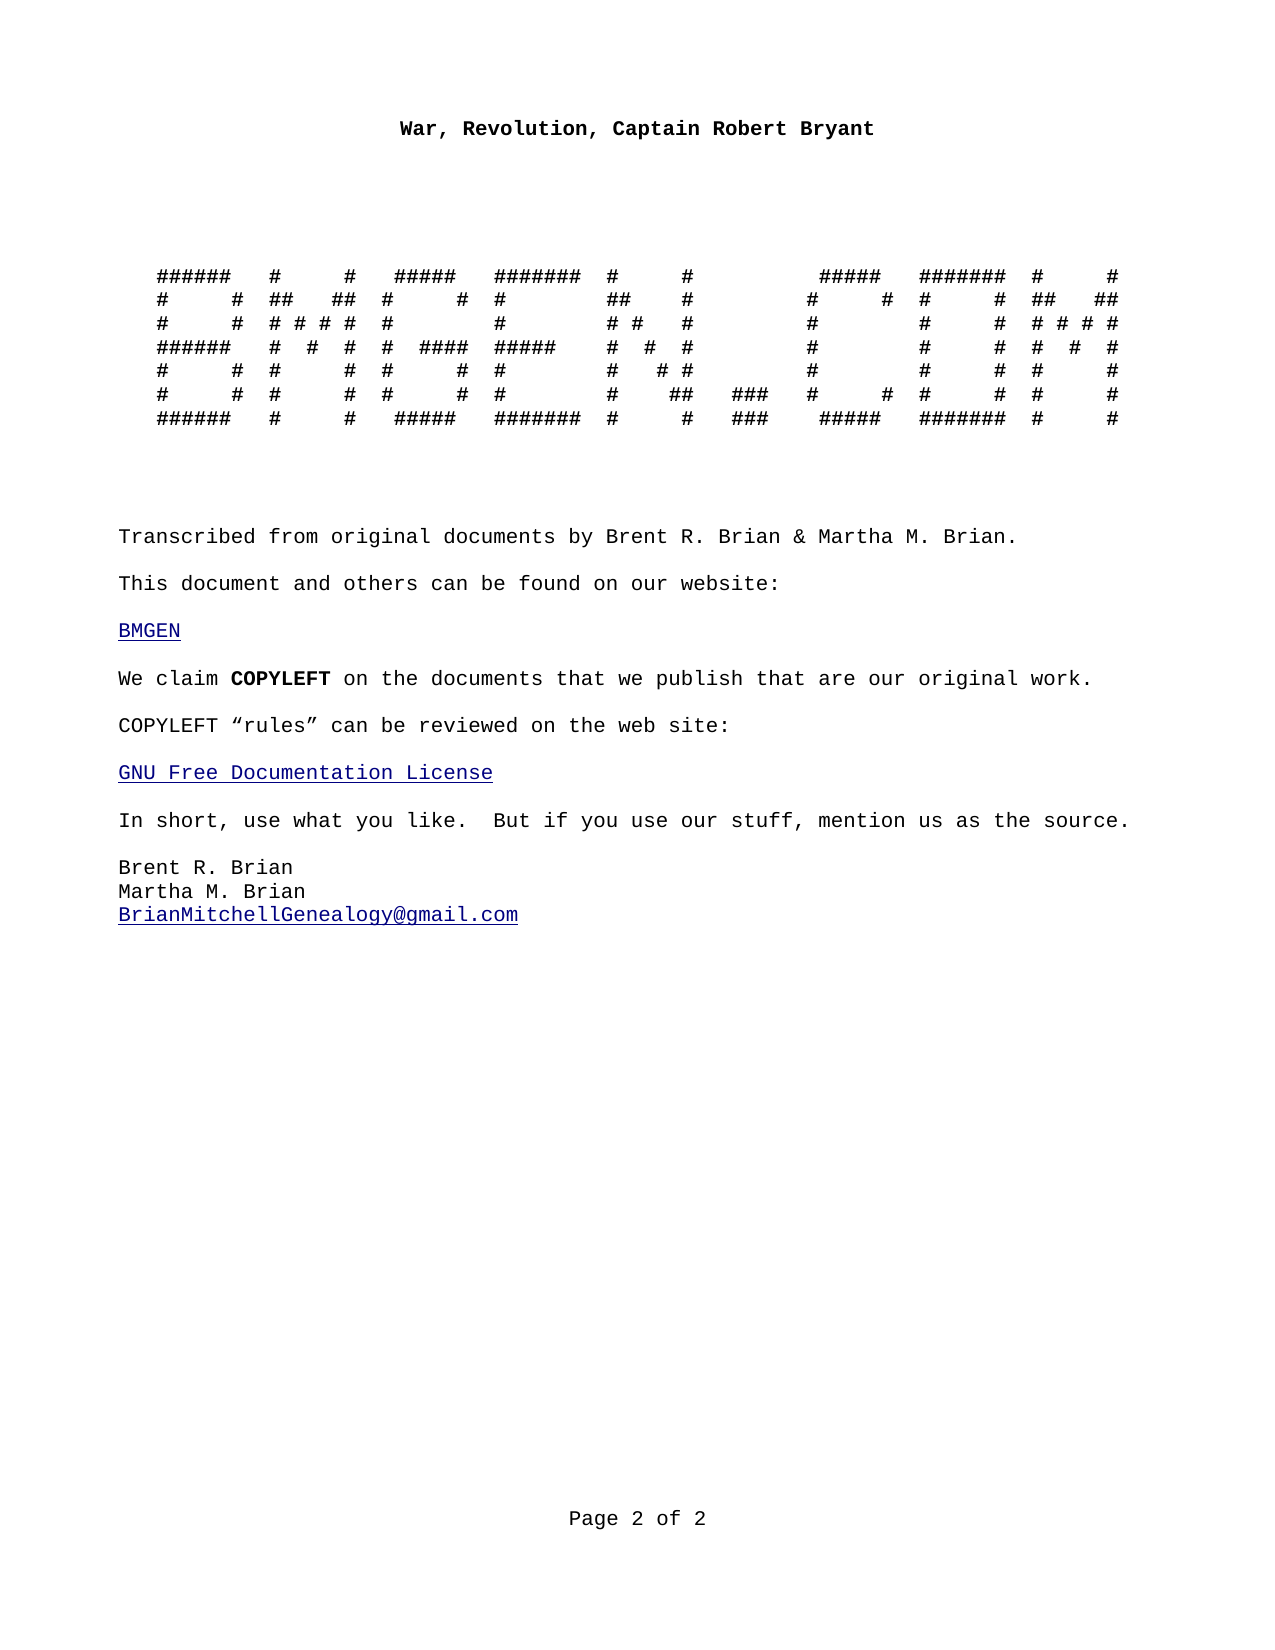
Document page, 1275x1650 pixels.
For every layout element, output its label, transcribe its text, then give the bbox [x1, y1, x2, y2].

text # # # # # # # # # # # # # # # # # # [118, 313, 1157, 337]
text ###### # # ##### ####### # # ### ##### ####### # # [118, 408, 1157, 431]
text Transcribed from original documents by Brent R. Brian & Martha M. Brian. [118, 526, 1157, 549]
text GNU Free Documentation License [118, 762, 1157, 786]
text BrianMitchellGenealogy@gmail.com [118, 904, 1157, 928]
text ###### # # # # #### ##### # # # # # # # # # [118, 337, 1157, 360]
text Brent R. Brian [118, 857, 1157, 881]
text COPYLEFT “rules” can be reviewed on the web site: [118, 715, 1157, 739]
text Martha M. Brian [118, 881, 1157, 904]
text ###### # # ##### ####### # # ##### ####### # # [118, 266, 1157, 289]
text # # # # # # # # ## ### # # # # # # [118, 384, 1157, 408]
text This document and others can be found on our website: [118, 573, 1157, 597]
text # # # # # # # # # # # # # # # [118, 360, 1157, 384]
text In short, use what you like. But if you use our stuff, mention us as the source. [118, 810, 1157, 833]
text # # ## ## # # # ## # # # # # ## ## [118, 289, 1157, 313]
text BMGEN [118, 621, 1157, 644]
text We claim COPYLEFT on the documents that we publish that are our original work. [118, 668, 1157, 691]
